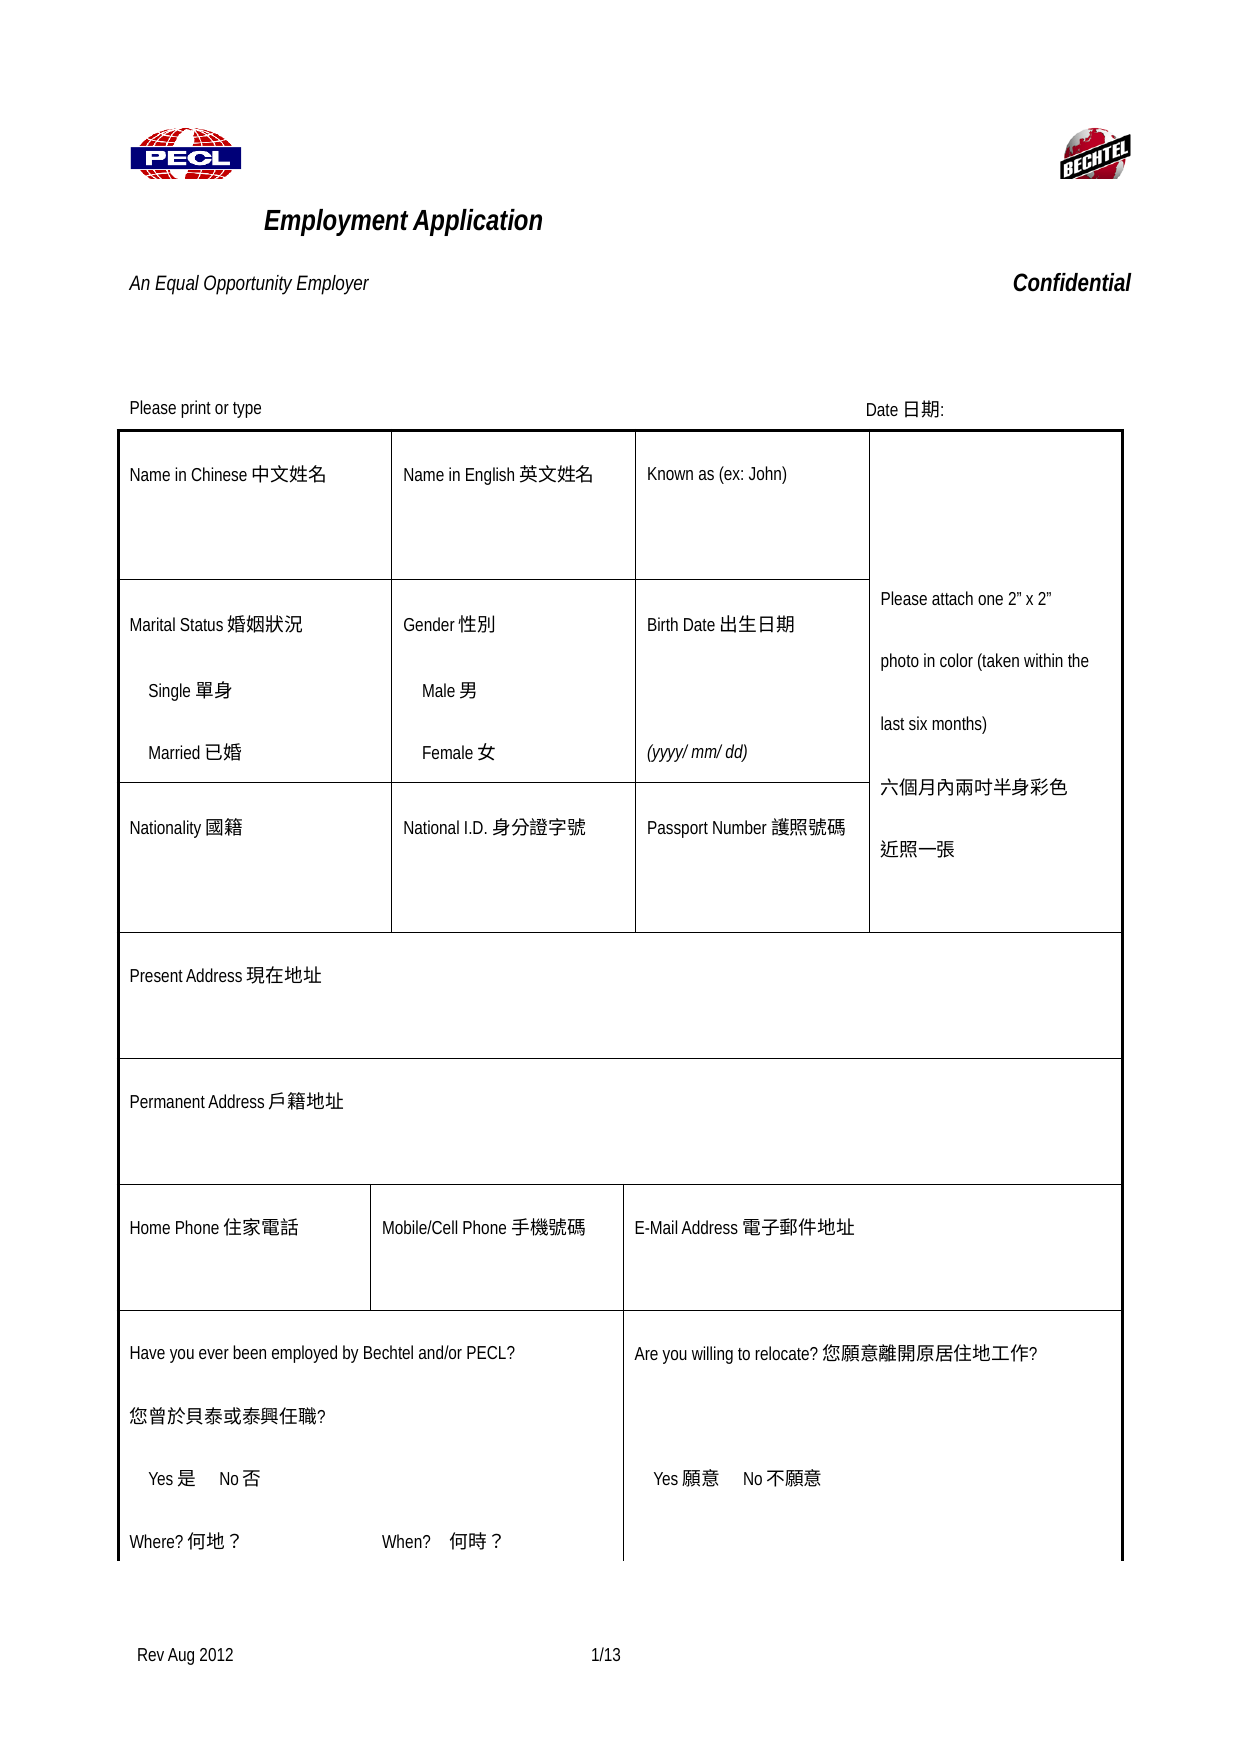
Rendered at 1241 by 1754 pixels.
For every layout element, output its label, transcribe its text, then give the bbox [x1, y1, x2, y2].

table_header Please print or type [118, 366, 854, 429]
table_cell Yes 是 No否 [120, 1436, 371, 1498]
table_cell Name in English 英文姓名 [392, 432, 635, 494]
table_cell [392, 494, 635, 579]
table_cell National I.D. 身分證字號 [392, 783, 635, 847]
table_cell Have you ever been employed by Bechtel and/or PECL? 您曾於貝泰或泰興任職? [120, 1311, 623, 1436]
table_cell Confidential [646, 241, 1144, 304]
table_cell Nationality 國籍 [120, 783, 391, 847]
table_cell Male 男 Female女 [392, 644, 635, 782]
table_cell [120, 848, 391, 932]
table_cell Please attach one 2” x 2” photo in color (taken within the last six months) 六個月內兩吋半身彩色 近照一張 [870, 432, 1121, 932]
table_cell [636, 494, 869, 579]
table_cell An Equal Opportunity Employer [118, 241, 646, 304]
table_header Date 日期: [854, 366, 967, 429]
table_header [967, 366, 1123, 429]
table_cell [636, 848, 869, 932]
table_cell Home Phone 住家電話 [120, 1185, 370, 1247]
table_cell [392, 848, 635, 932]
table_cell Known as (ex: John) [636, 432, 869, 494]
table_cell Where? 何地？ [120, 1499, 371, 1561]
table_cell When? 何時？ [371, 1499, 623, 1561]
table_cell Present Address 現在地址 [120, 933, 1121, 995]
table_header [1046, 116, 1144, 241]
table_cell E-Mail Address 電子郵件地址 [624, 1185, 1121, 1247]
table_cell Permanent Address 戶籍地址 [120, 1059, 1121, 1121]
table_cell [624, 1499, 1121, 1561]
table_header Employment Application [253, 116, 1046, 241]
table_cell [120, 494, 391, 579]
table_cell [120, 995, 1121, 1058]
table_cell [371, 1436, 623, 1498]
table_cell Are you willing to relocate? 您願意離開原居住地工作? [624, 1311, 1121, 1436]
table_header [118, 116, 253, 241]
table_cell [120, 1121, 1121, 1184]
table_cell Marital Status 婚姻狀況 [120, 580, 391, 644]
table_cell Single 單身 Married已婚 [120, 644, 391, 782]
table_cell [371, 1248, 623, 1310]
table_cell Mobile/Cell Phone 手機號碼 [371, 1185, 623, 1247]
table_cell Yes 願意 No不願意 [624, 1436, 1121, 1498]
table_cell [120, 1248, 370, 1310]
table_cell Name in Chinese 中文姓名 [120, 432, 391, 494]
table_cell (yyyy/ mm/ dd) [636, 644, 869, 782]
table_cell Passport Number 護照號碼 [636, 783, 869, 847]
table_cell Gender 性別 [392, 580, 635, 644]
table_cell Birth Date 出生日期 [636, 580, 869, 644]
table_cell [624, 1248, 1121, 1310]
